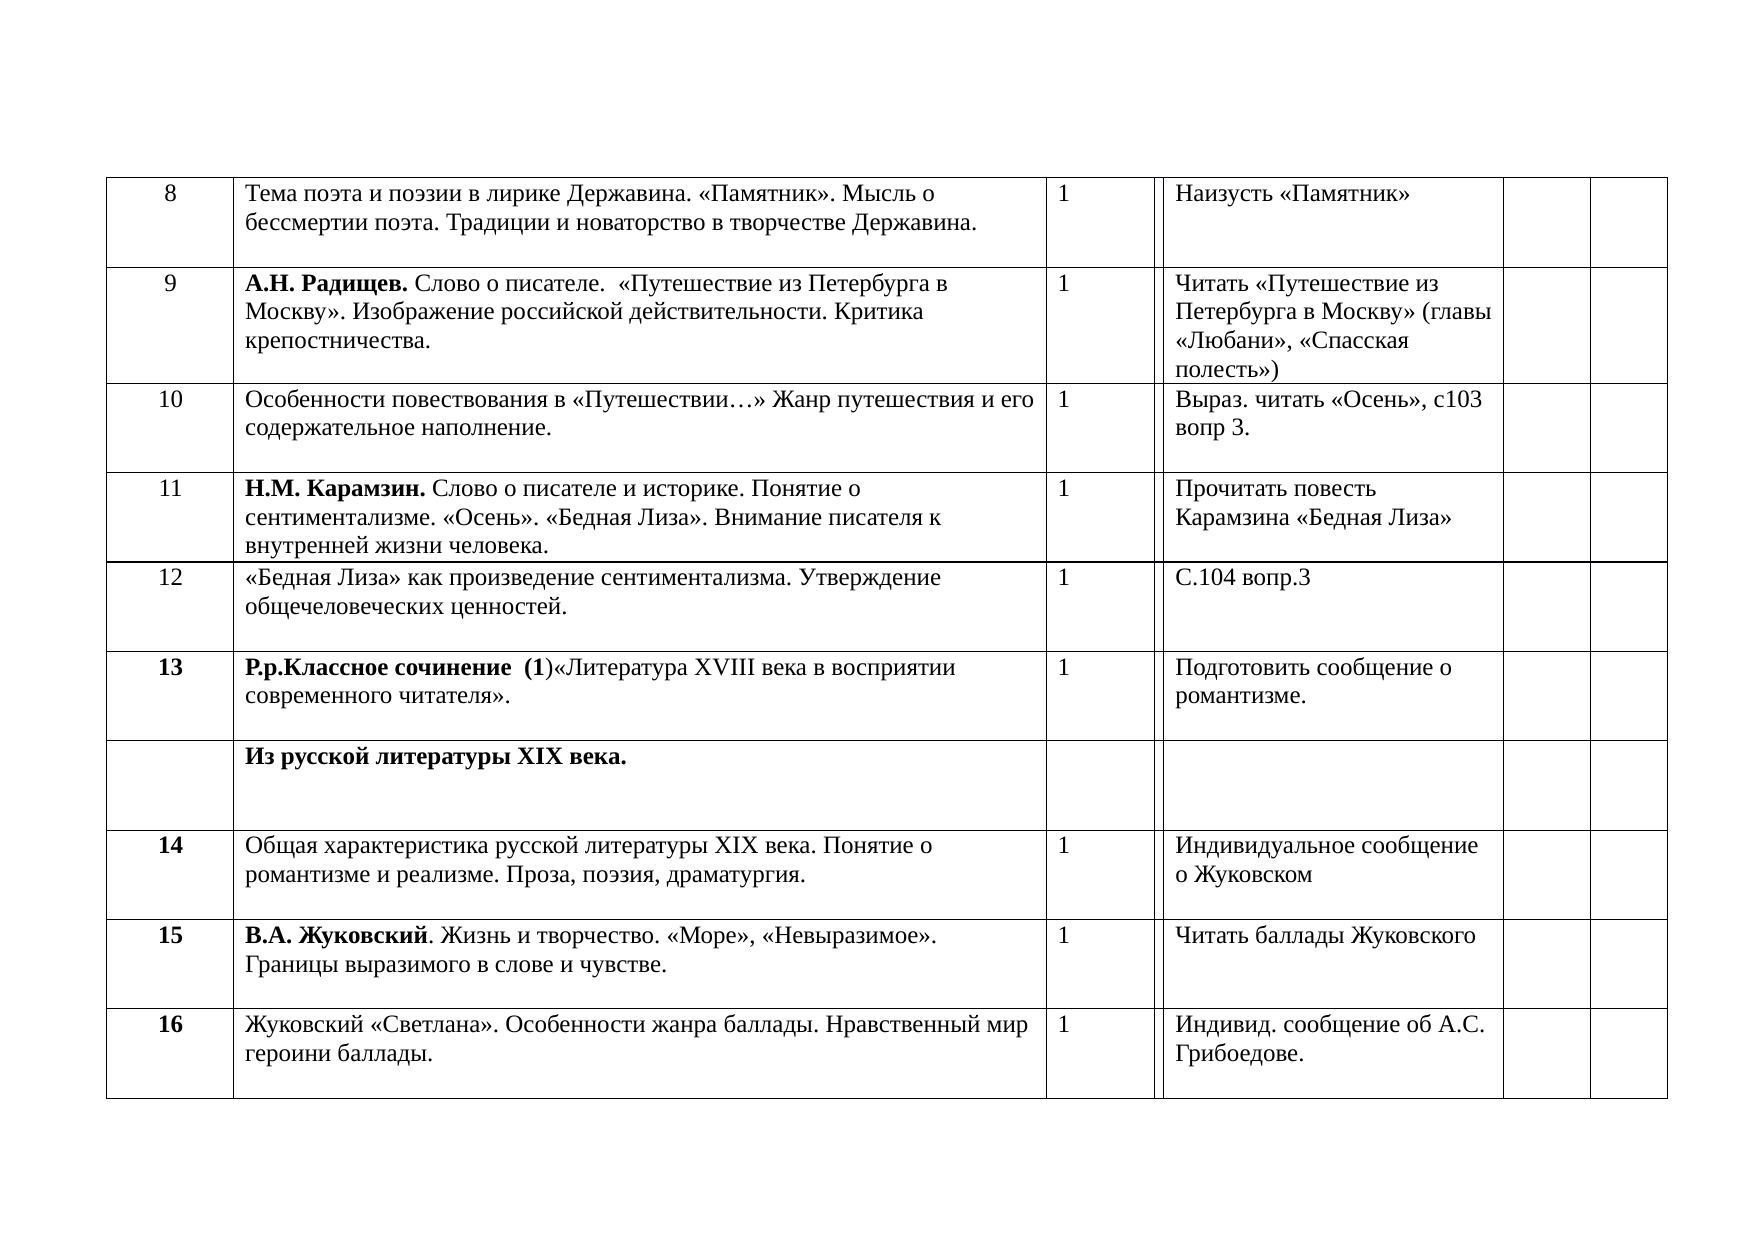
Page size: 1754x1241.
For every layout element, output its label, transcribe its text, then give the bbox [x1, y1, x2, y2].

table_cell [1155, 384, 1163, 472]
table_cell Общая характеристика русской литературы XIX века. Понятие о романтизме и реализме. Проза, поэзия, драматургия. [234, 831, 1046, 919]
table_cell 9 [107, 268, 233, 383]
table_cell [1047, 741, 1154, 829]
table_cell А.Н. Радищев. Слово о писателе. «Путешествие из Петербурга в Москву». Изображение российской действительности. Критика крепостничества. [234, 268, 1046, 383]
table_cell В.А. Жуковский. Жизнь и творчество. «Море», «Невыразимое». Границы выразимого в слове и чувстве. [234, 920, 1046, 1008]
table_cell 12 [107, 563, 233, 651]
table_cell Прочитать повесть Карамзина «Бедная Лиза» [1164, 473, 1503, 561]
table_cell Из русской литературы XIX века. [234, 741, 1046, 829]
table_cell [1504, 1009, 1590, 1098]
table_cell [1591, 1009, 1667, 1098]
table_cell [107, 741, 233, 829]
table_cell [1155, 178, 1163, 267]
table_cell Н.М. Карамзин. Слово о писателе и историке. Понятие о сентиментализме. «Осень». «Бедная Лиза». Внимание писателя к внутренней жизни человека. [234, 473, 1046, 561]
table_cell [1155, 920, 1163, 1008]
table_cell Читать баллады Жуковского [1164, 920, 1503, 1008]
table_cell [1164, 741, 1503, 829]
table_cell [1591, 563, 1667, 651]
table_cell Особенности повествования в «Путешествии…» Жанр путешествия и его содержательное наполнение. [234, 384, 1046, 472]
table_cell [1504, 384, 1590, 472]
table_cell [1504, 563, 1590, 651]
table_cell Читать «Путешествие из Петербурга в Москву» (главы «Любани», «Спасская полесть») [1164, 268, 1503, 383]
table_cell [1591, 178, 1667, 267]
table_cell 15 [107, 920, 233, 1008]
table_cell 10 [107, 384, 233, 472]
table_cell 16 [107, 1009, 233, 1098]
table_cell 1 [1047, 178, 1154, 267]
table_cell Выраз. читать «Осень», с103 вопр 3. [1164, 384, 1503, 472]
table_cell Тема поэта и поэзии в лирике Державина. «Памятник». Мысль о бессмертии поэта. Традиции и новаторство в творчестве Державина. [234, 178, 1046, 267]
table_cell [1155, 652, 1163, 740]
table_cell Подготовить сообщение о романтизме. [1164, 652, 1503, 740]
table_cell 11 [107, 473, 233, 561]
table_cell [1155, 268, 1163, 383]
table_cell 1 [1047, 1009, 1154, 1098]
table_cell [1504, 178, 1590, 267]
table_cell 1 [1047, 473, 1154, 561]
table_cell 1 [1047, 920, 1154, 1008]
table_cell 14 [107, 831, 233, 919]
table_cell [1591, 920, 1667, 1008]
table_cell Наизусть «Памятник» [1164, 178, 1503, 267]
table_cell [1155, 473, 1163, 561]
table_cell 1 [1047, 268, 1154, 383]
table_cell Р.р.Классное сочинение (1)«Литература XVIII века в восприятии современного читателя». [234, 652, 1046, 740]
table_cell «Бедная Лиза» как произведение сентиментализма. Утверждение общечеловеческих ценностей. [234, 563, 1046, 651]
table_cell 13 [107, 652, 233, 740]
table_cell [1155, 563, 1163, 651]
table_cell 1 [1047, 563, 1154, 651]
table_cell [1504, 268, 1590, 383]
table_cell 1 [1047, 384, 1154, 472]
table_cell Индивидуальное сообщение о Жуковском [1164, 831, 1503, 919]
table_cell [1591, 268, 1667, 383]
table_cell 8 [107, 178, 233, 267]
table_cell [1504, 741, 1590, 829]
table_cell [1504, 652, 1590, 740]
table_cell [1591, 652, 1667, 740]
table_cell Индивид. сообщение об А.С. Грибоедове. [1164, 1009, 1503, 1098]
table_cell [1155, 1009, 1163, 1098]
table_cell С.104 вопр.3 [1164, 563, 1503, 651]
table_cell [1591, 831, 1667, 919]
table_cell [1591, 473, 1667, 561]
table_cell [1155, 741, 1163, 829]
table_cell [1504, 473, 1590, 561]
table_cell 1 [1047, 652, 1154, 740]
table_cell 1 [1047, 831, 1154, 919]
table_cell [1504, 920, 1590, 1008]
table_cell [1504, 831, 1590, 919]
table_cell Жуковский «Светлана». Особенности жанра баллады. Нравственный мир героини баллады. [234, 1009, 1046, 1098]
table_cell [1591, 741, 1667, 829]
table_cell [1155, 831, 1163, 919]
table_cell [1591, 384, 1667, 472]
